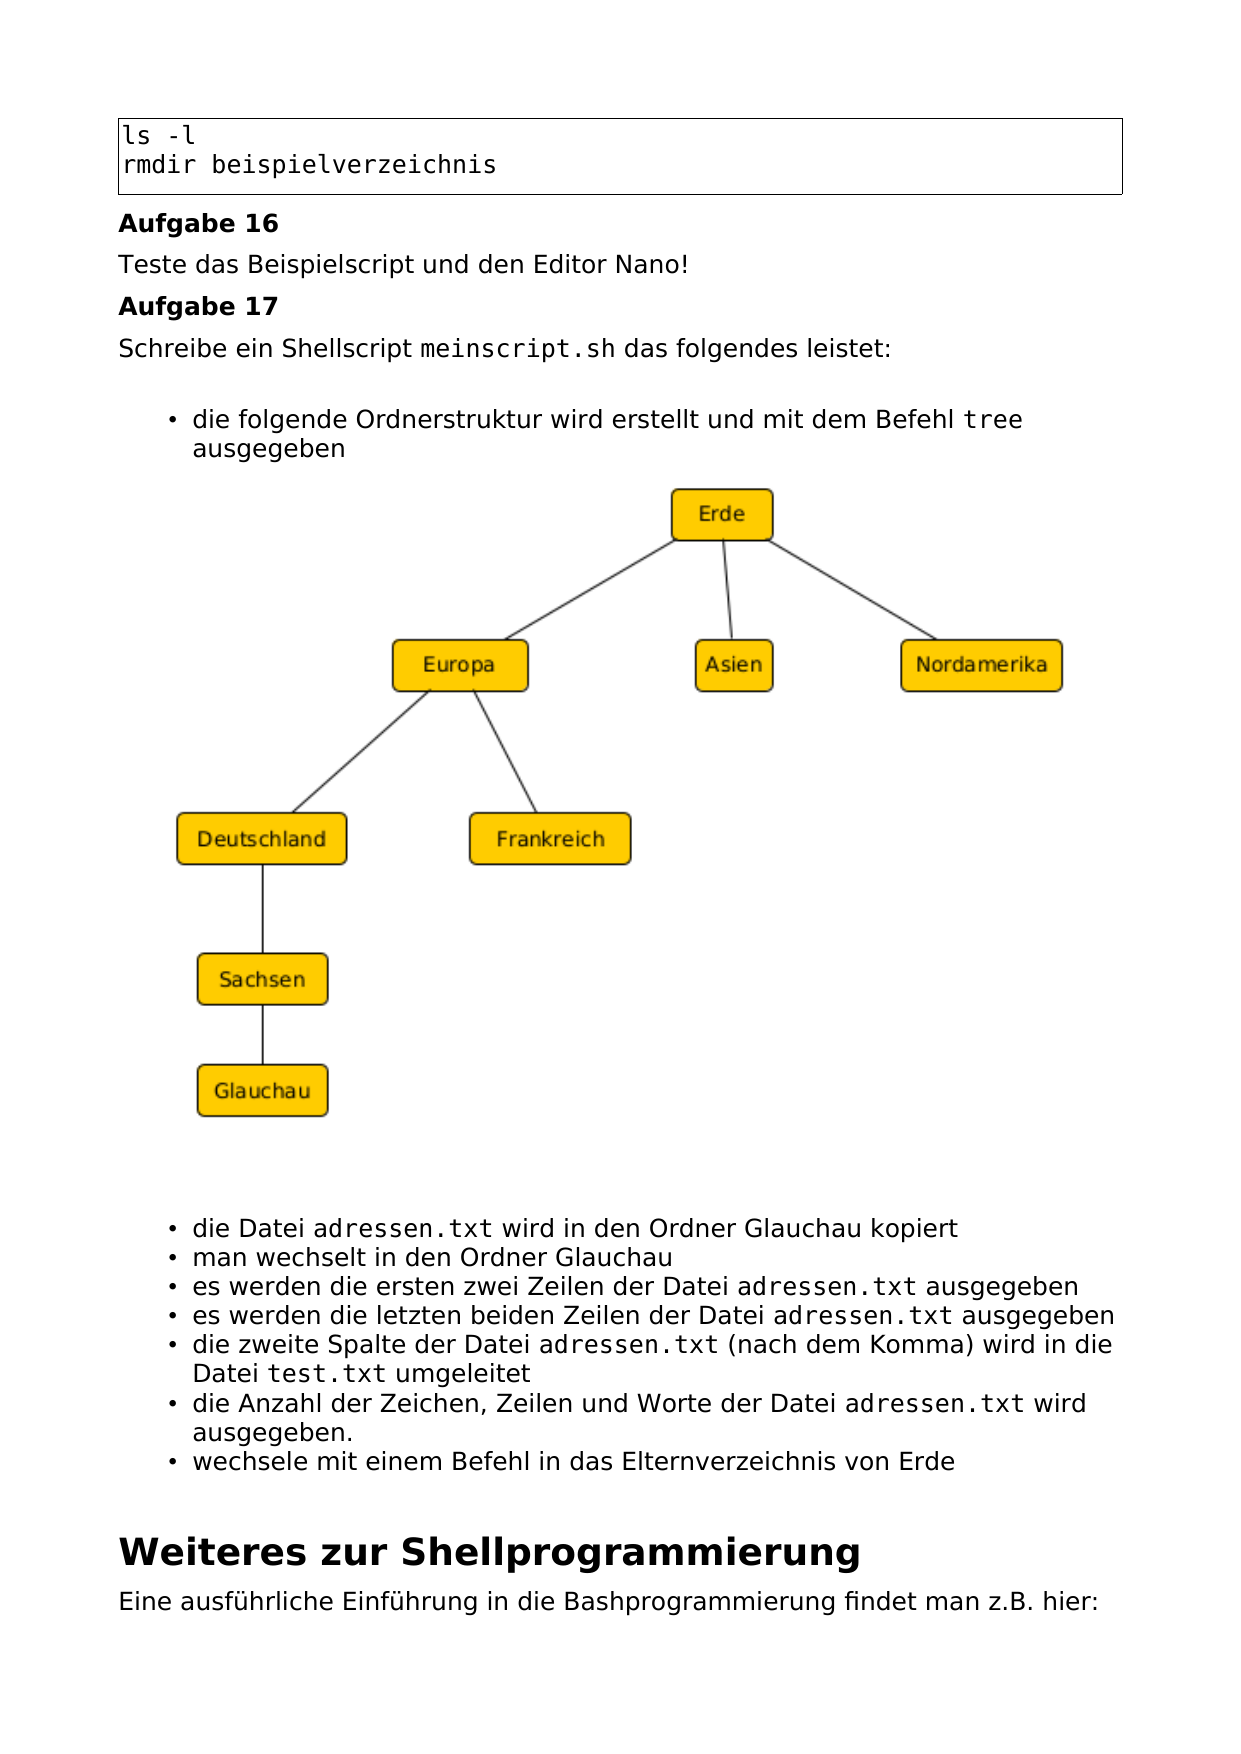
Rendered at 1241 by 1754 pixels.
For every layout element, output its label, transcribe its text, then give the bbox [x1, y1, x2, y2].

list man wechselt in den Ordner Glauchau [177, 1243, 1122, 1272]
list die Datei adressen.txt wird in den Ordner Glauchau kopiert [177, 1214, 1122, 1243]
list die zweite Spalte der Datei adressen.txt (nach dem Komma) wird in die Datei test.txt umgeleitet [177, 1331, 1122, 1389]
subtitle Weiteres zur Shellprogrammierung [118, 1531, 1122, 1574]
list wechsele mit einem Befehl in das Elternverzeichnis von Erde [177, 1447, 1122, 1476]
picture [151, 463, 1089, 1143]
text Eine ausführliche Einführung in die Bashprogrammierung findet man z.B. hier: [118, 1587, 1122, 1616]
list es werden die ersten zwei Zeilen der Datei adressen.txt ausgegeben [177, 1272, 1122, 1301]
list die Anzahl der Zeichen, Zeilen und Worte der Datei adressen.txt wird ausgegeben. [177, 1389, 1122, 1447]
text Aufgabe 16 [118, 209, 1122, 238]
list es werden die letzten beiden Zeilen der Datei adressen.txt ausgegeben [177, 1301, 1122, 1331]
list die folgende Ordnerstruktur wird erstellt und mit dem Befehl tree ausgegeben [177, 405, 1122, 463]
text Aufgabe 17 [118, 292, 1122, 322]
table_header ls -l rmdir beispielverzeichnis [119, 119, 1122, 194]
text Teste das Beispielscript und den Editor Nano! [118, 251, 1122, 280]
text Schreibe ein Shellscript meinscript.sh das folgendes leistet: [118, 334, 1122, 363]
